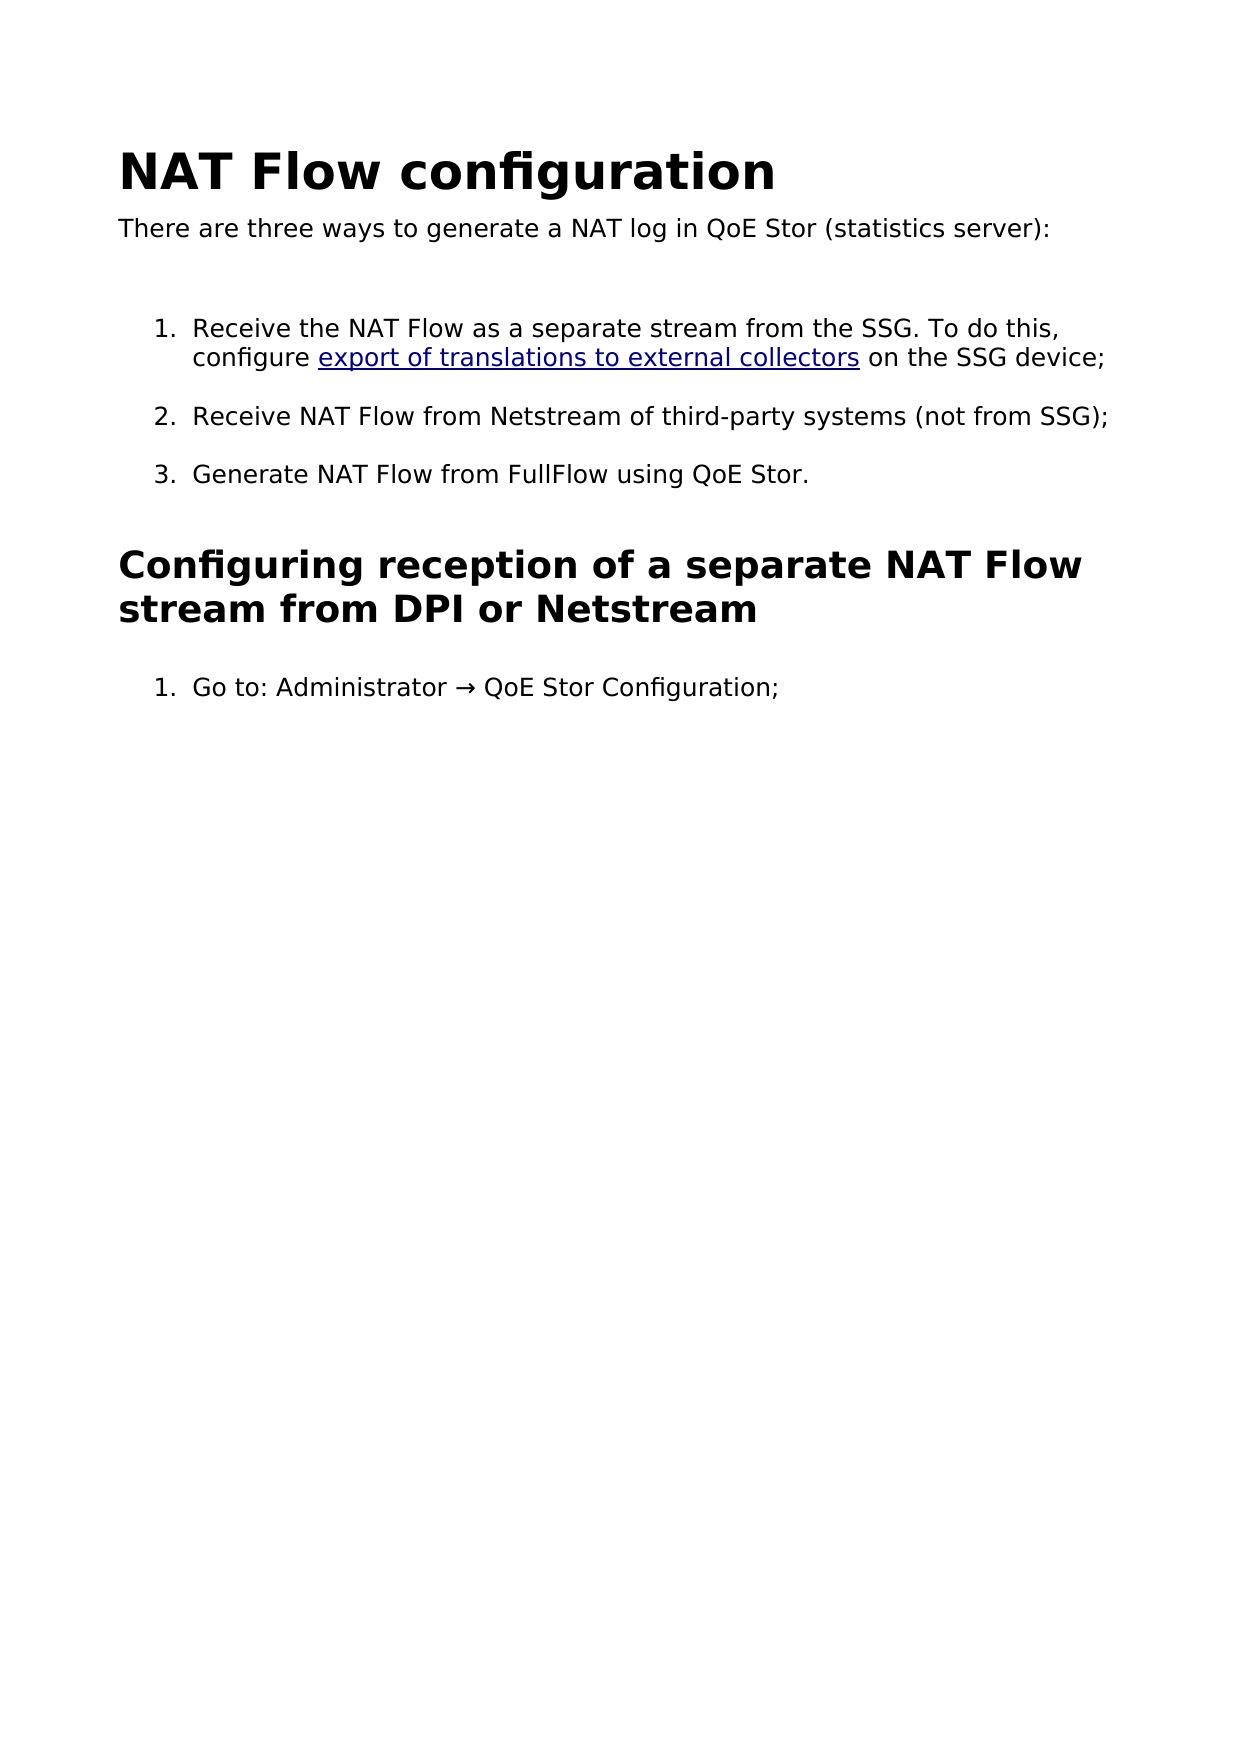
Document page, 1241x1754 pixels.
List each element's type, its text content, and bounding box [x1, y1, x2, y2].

subtitle Configuring reception of a separate NAT Flow stream from DPI or Netstream [118, 544, 1122, 631]
text There are three ways to generate a NAT log in QoE Stor (statistics server): [118, 214, 1122, 272]
list Generate NAT Flow from FullFlow using QoE Stor. [177, 460, 1122, 489]
list Receive the NAT Flow as a separate stream from the SSG. To do this, configure export of translations to external collectors on the SSG device; [177, 314, 1122, 402]
subtitle NAT Flow configuration [118, 143, 1122, 201]
list Receive NAT Flow from Netstream of third-party systems (not from SSG); [177, 402, 1122, 460]
list Go to: Administrator → QoE Stor Configuration; [177, 673, 1122, 702]
